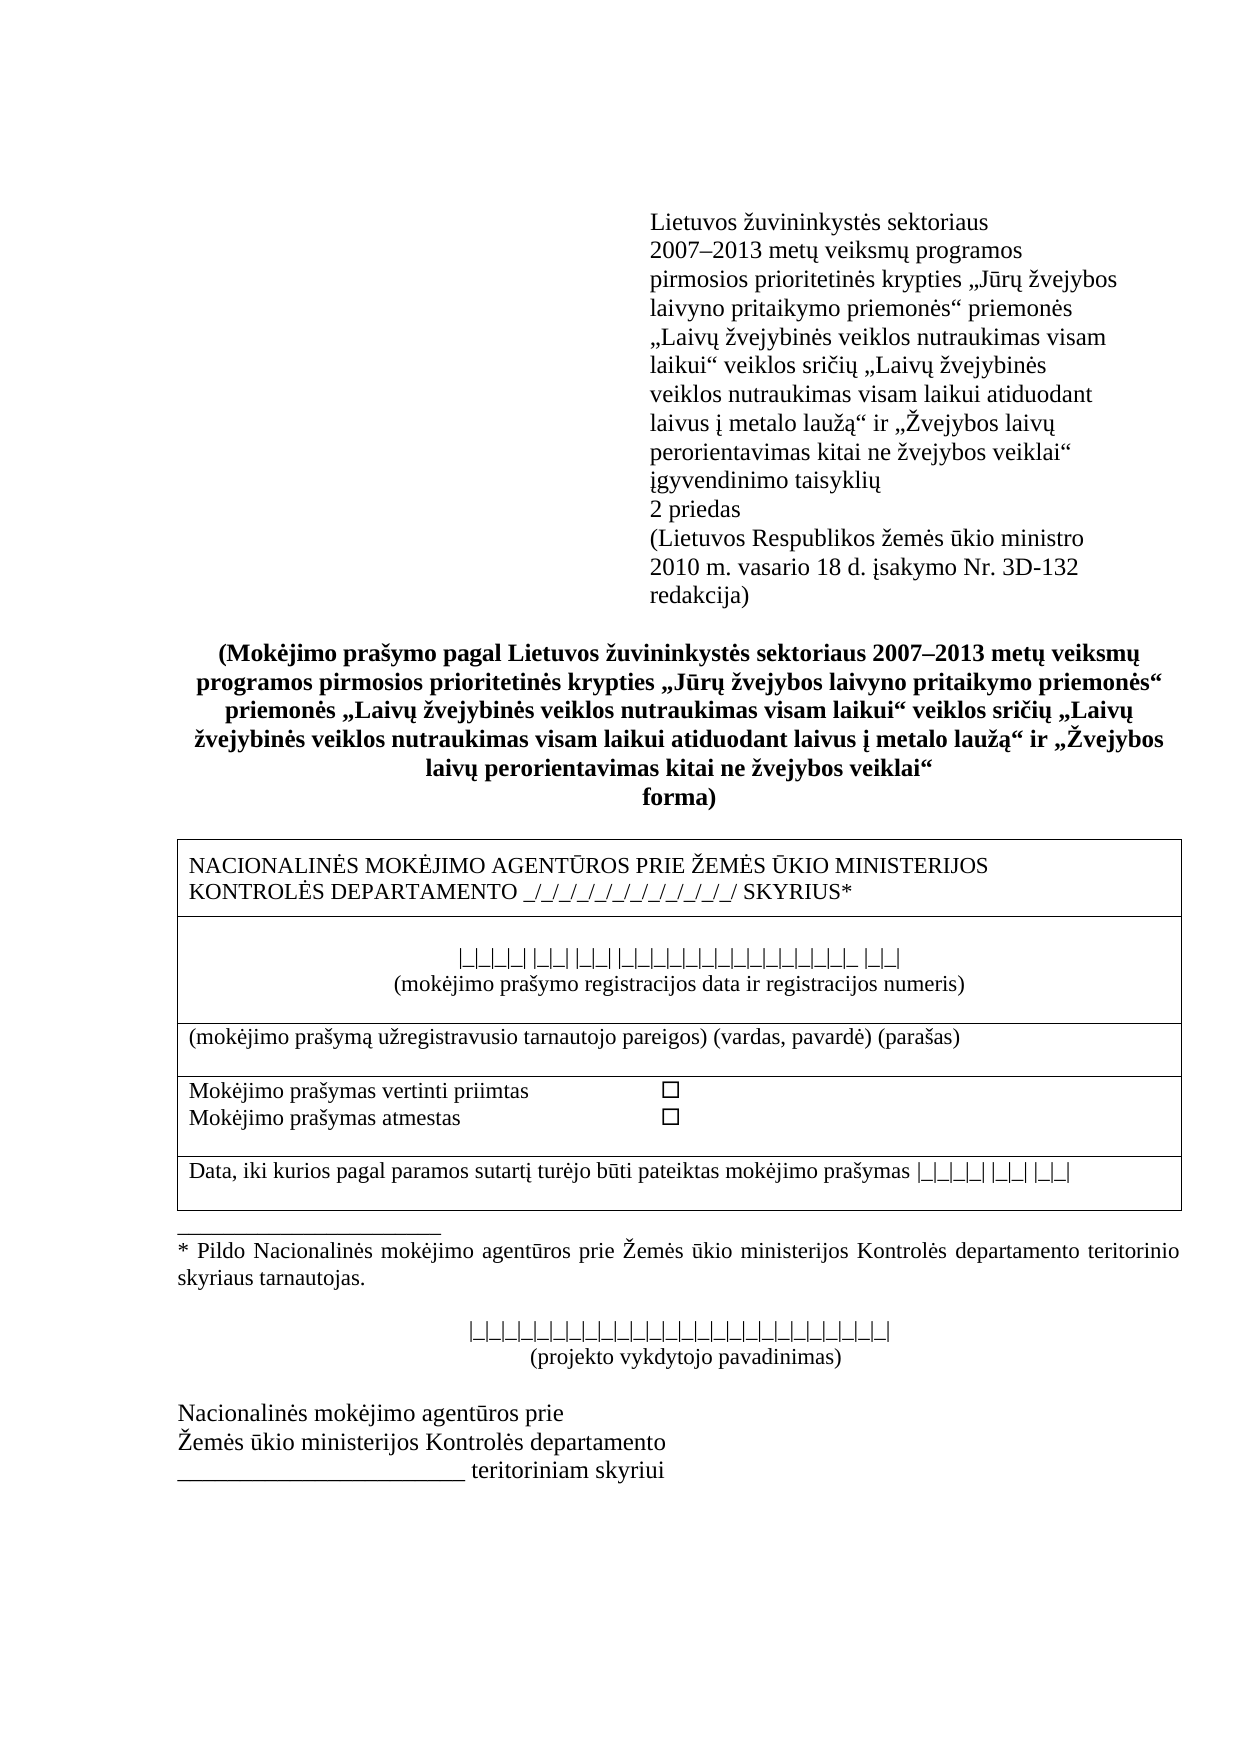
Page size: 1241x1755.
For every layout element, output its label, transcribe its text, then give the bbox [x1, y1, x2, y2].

text (projekto vykdytojo pavadinimas) [191, 1343, 1181, 1369]
text perorientavimas kitai ne žvejybos veiklai“ [649, 437, 1181, 465]
text Nacionalinės mokėjimo agentūros prie [177, 1398, 1181, 1427]
text * Pildo Nacionalinės mokėjimo agentūros prie Žemės ūkio ministerijos Kontrolės departamento teritorinio skyriaus tarnautojas. [177, 1237, 1181, 1290]
table_header Nacionalinės mokėjimo agentŪros prie žemės ūkio ministerijos Kontrolės departamento _/_/_/_/_/_/_/_/_/_/_/_/ skyrius* [178, 840, 1181, 916]
text veiklos nutraukimas visam laikui atiduodant [649, 379, 1181, 408]
text (Lietuvos Respublikos žemės ūkio ministro [649, 523, 1181, 552]
text Žemės ūkio ministerijos Kontrolės departamento [177, 1427, 1181, 1455]
table_cell (mokėjimo prašymą užregistravusio tarnautojo pareigos) (vardas, pavardė) (parašas) [178, 1024, 1181, 1076]
text 2007–2013 metų veiksmų programos [649, 235, 1181, 264]
text laivus į metalo laužą“ ir „Žvejybos laivų [649, 408, 1181, 437]
text forma) [177, 782, 1181, 810]
text „Laivų žvejybinės veiklos nutraukimas visam [649, 322, 1181, 350]
text |_|_|_|_|_|_|_|_|_|_|_|_|_|_|_|_|_|_|_|_|_|_|_|_|_|_| [177, 1316, 1181, 1343]
text _______________________ [177, 1211, 1181, 1237]
text laikui“ veiklos sričių „Laivų žvejybinės [649, 350, 1181, 379]
text 2010 m. vasario 18 d. įsakymo Nr. 3D-132 redakcija) [649, 552, 1181, 609]
text įgyvendinimo taisyklių [649, 465, 1181, 494]
text 2 priedas [649, 494, 1181, 523]
table_cell |_|_|_|_| |_|_| |_|_| |_|_|_|_|_|_|_|_|_|_|_|_|_|_|_ |_|_| (mokėjimo prašymo registracijos data ir registracijos numeris) [178, 917, 1181, 1022]
text _______________________ teritoriniam skyriui [177, 1455, 1181, 1484]
text Lietuvos žuvininkystės sektoriaus [650, 207, 1181, 235]
text pirmosios prioritetinės krypties „Jūrų žvejybos [649, 264, 1181, 293]
table_cell Mokėjimo prašymas vertinti priimtas [] Mokėjimo prašymas atmestas [] [178, 1077, 1181, 1156]
text (Mokėjimo prašymo pagal Lietuvos žuvininkystės sektoriaus 2007–2013 metų veiksmų programos pirmosios prioritetinės krypties „Jūrų žvejybos laivyno pritaikymo priemonės“ priemonės „Laivų žvejybinės veiklos nutraukimas visam laikui“ veiklos sričių „Laivų žvejybinės veiklos nutraukimas visam laikui atiduodant laivus į metalo laužą“ ir „Žvejybos laivų perorientavimas kitai ne žvejybos veiklai“ [177, 638, 1181, 782]
table_cell Data, iki kurios pagal paramos sutartį turėjo būti pateiktas mokėjimo prašymas |_|_|_|_| |_|_| |_|_| [178, 1157, 1181, 1210]
text laivyno pritaikymo priemonės“ priemonės [649, 293, 1181, 322]
